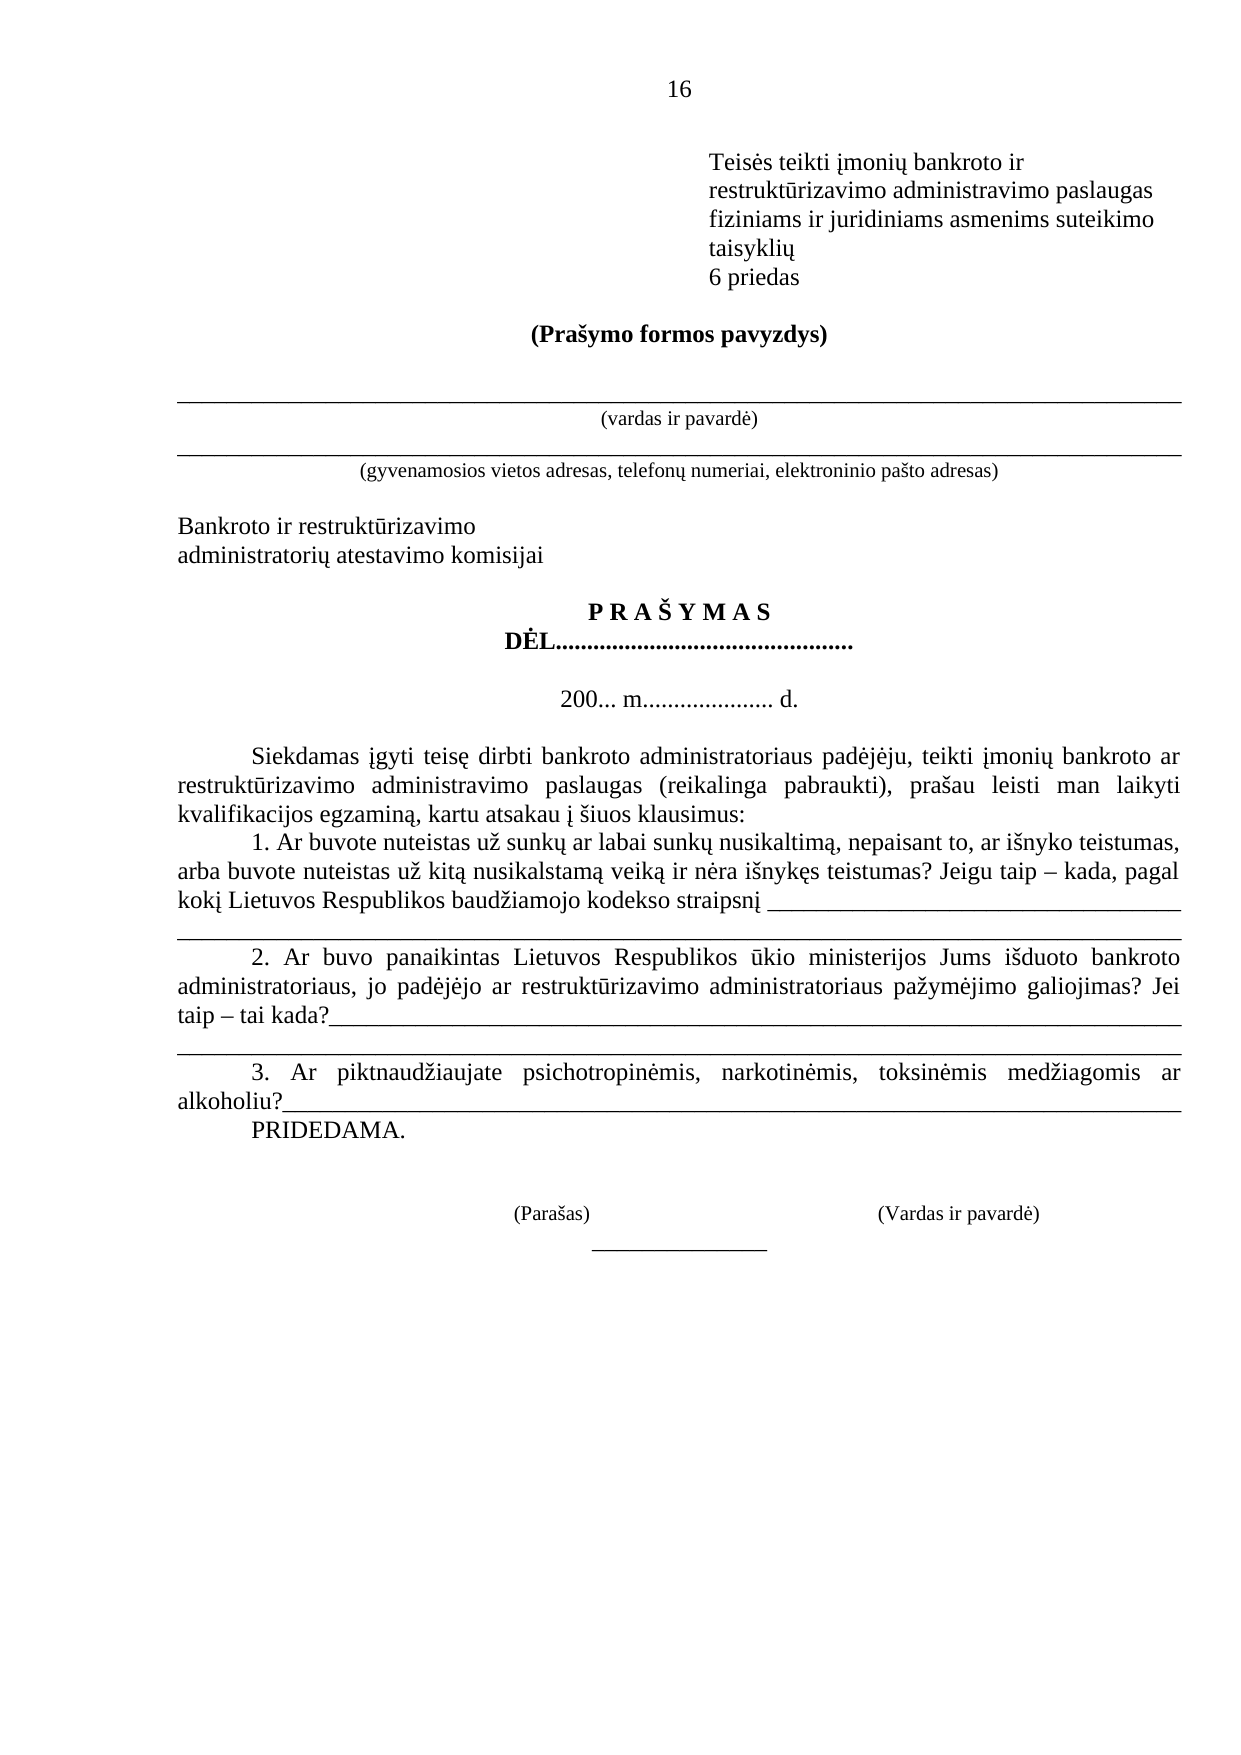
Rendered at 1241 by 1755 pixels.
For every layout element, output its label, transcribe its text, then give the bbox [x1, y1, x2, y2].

text restruktūrizavimo administravimo paslaugas [177, 176, 1181, 204]
text PRIDEDAMA. [177, 1115, 1181, 1144]
text taisyklių [177, 233, 1181, 262]
text (Prašymo formos pavyzdys) [177, 319, 1181, 348]
text Siekdamas įgyti teisę dirbti bankroto administratoriaus padėjėju, teikti įmonių bankroto ar restruktūrizavimo administravimo paslaugas (reikalinga pabraukti), prašau leisti man laikyti kvalifikacijos egzaminą, kartu atsakau į šiuos klausimus: [177, 741, 1181, 827]
text Bankroto ir restruktūrizavimo [177, 511, 1181, 540]
text DĖL [177, 626, 1181, 655]
text 1. Ar buvote nuteistas už sunkų ar labai sunkų nusikaltimą, nepaisant to, ar išnyko teistumas, arba buvote nuteistas už kitą nusikalstamą veiką ir nėra išnykęs teistumas? Jeigu taip – kada, pagal kokį Lietuvos Respublikos baudžiamojo kodekso straipsnį [177, 827, 1181, 914]
text 2. Ar buvo panaikintas Lietuvos Respublikos ūkio ministerijos Jums išduoto bankroto administratoriaus, jo padėjėjo ar restruktūrizavimo administratoriaus pažymėjimo galiojimas? Jei taip – tai kada? [177, 942, 1181, 1029]
text administratorių atestavimo komisijai [177, 540, 1181, 569]
text (gyvenamosios vietos adresas, telefonų numeriai, elektroninio pašto adresas) [177, 458, 1181, 482]
text (vardas ir pavardė) [177, 406, 1181, 430]
text PRAŠYMAS [177, 597, 1181, 626]
text (Parašas) (Vardas ir pavardė) [440, 1201, 1181, 1225]
text 3. Ar piktnaudžiaujate psichotropinėmis, narkotinėmis, toksinėmis medžiagomis ar alkoholiu? [177, 1057, 1181, 1115]
text ______________ [177, 1225, 1181, 1254]
text Teisės teikti įmonių bankroto ir [177, 147, 1181, 176]
text 6 priedas [177, 262, 1181, 291]
text fiziniams ir juridiniams asmenims suteikimo [177, 204, 1181, 233]
text 200... m..................... d. [177, 684, 1181, 712]
